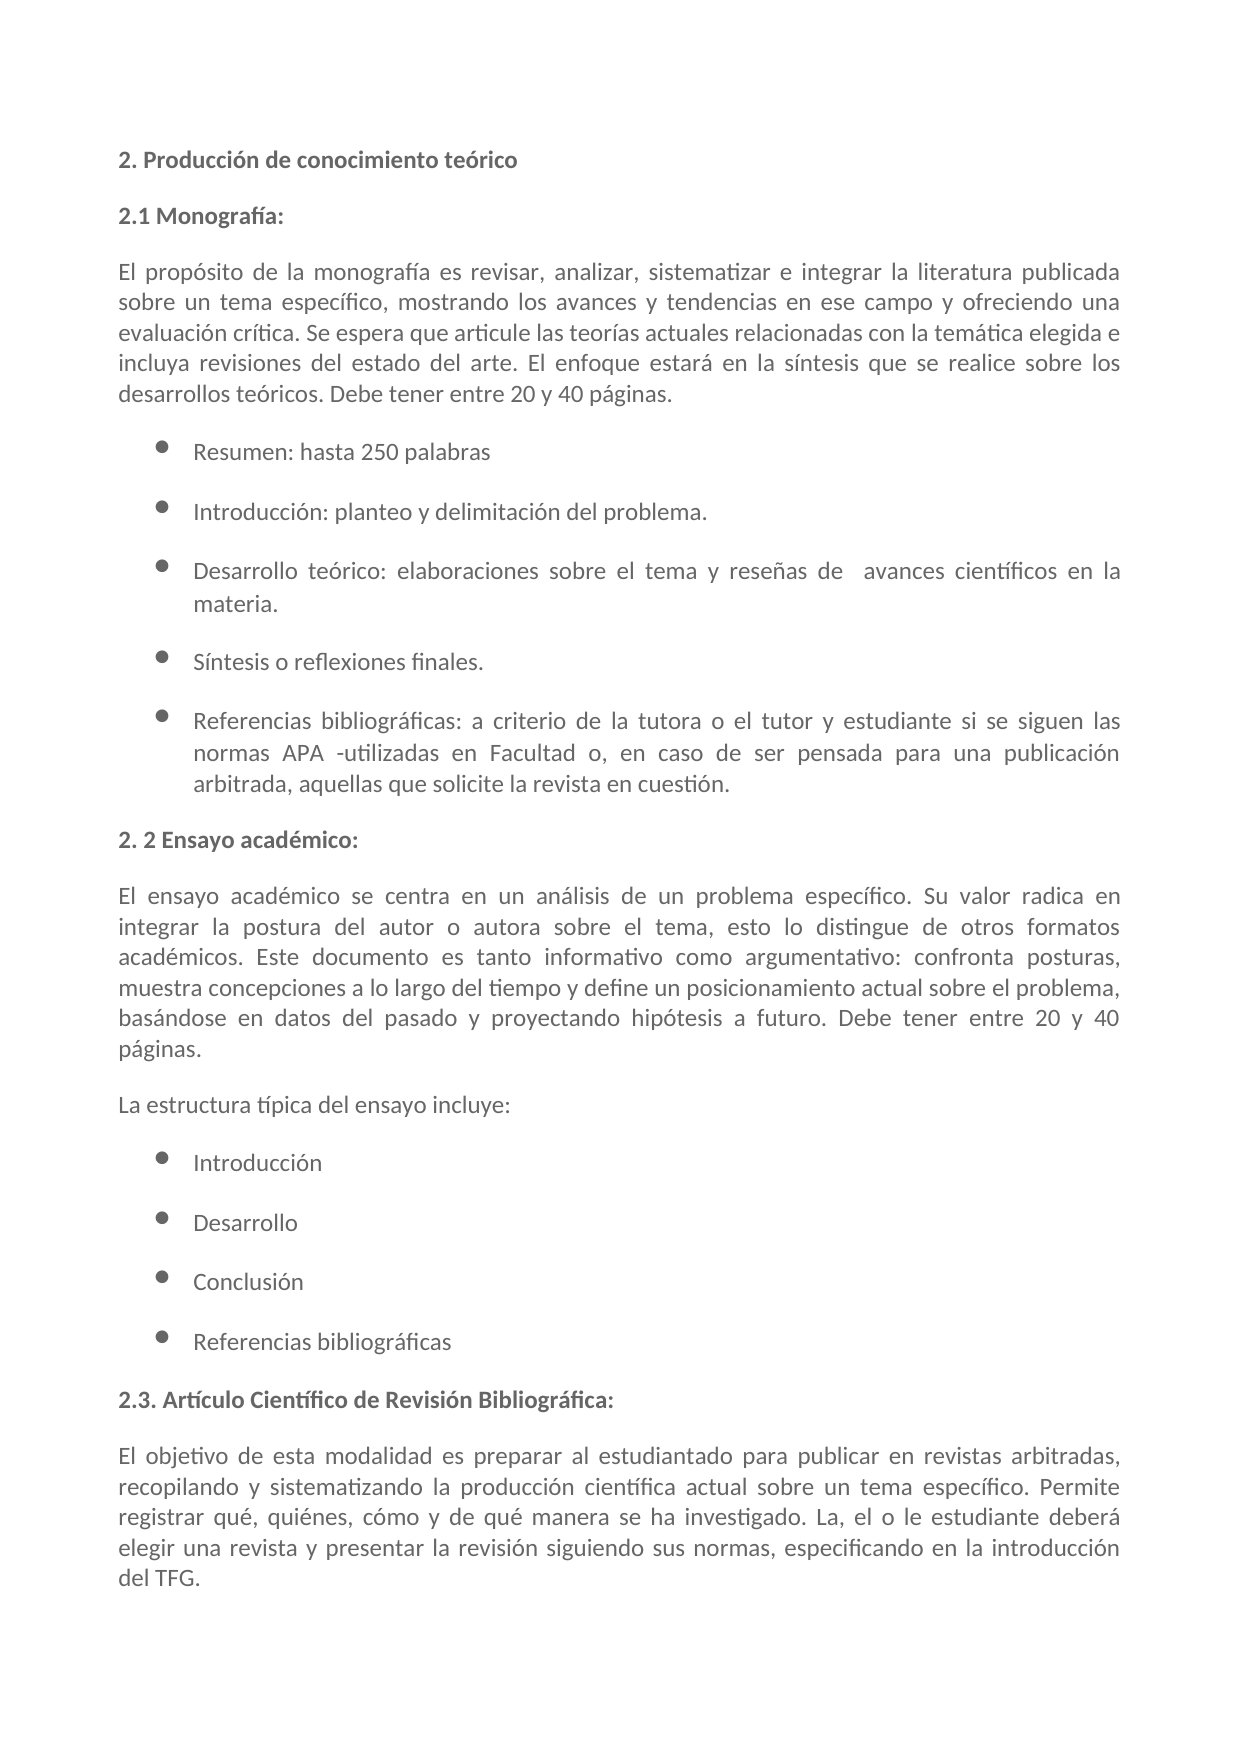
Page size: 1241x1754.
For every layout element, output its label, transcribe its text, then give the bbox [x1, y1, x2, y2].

subtitle Desarrollo [156, 1205, 1122, 1239]
subtitle 2. Producción de conocimiento teórico [118, 144, 1122, 174]
subtitle Desarrollo teórico: elaboraciones sobre el tema y reseñas de avances científicos en la materia. [156, 554, 1122, 618]
subtitle 2.1 Monografía: [118, 200, 1122, 230]
subtitle Introducción: planteo y delimitación del problema. [156, 494, 1122, 528]
subtitle El ensayo académico se centra en un análisis de un problema específico. Su valor radica en integrar la postura del autor o autora sobre el tema, esto lo distingue de otros formatos académicos. Este documento es tanto informativo como argumentativo: confronta posturas, muestra concepciones a lo largo del tiempo y define un posicionamiento actual sobre el problema, basándose en datos del pasado y proyectando hipótesis a futuro. Debe tener entre 20 y 40 páginas. [118, 880, 1122, 1063]
subtitle Referencias bibliográficas: a criterio de la tutora o el tutor y estudiante si se siguen las normas APA -utilizadas en Facultad o, en caso de ser pensada para una publicación arbitrada, aquellas que solicite la revista en cuestión. [156, 703, 1122, 799]
subtitle El propósito de la monografía es revisar, analizar, sistematizar e integrar la literatura publicada sobre un tema específico, mostrando los avances y tendencias en ese campo y ofreciendo una evaluación crítica. Se espera que articule las teorías actuales relacionadas con la temática elegida e incluya revisiones del estado del arte. El enfoque estará en la síntesis que se realice sobre los desarrollos teóricos. Debe tener entre 20 y 40 páginas. [118, 256, 1122, 409]
subtitle Resumen: hasta 250 palabras [156, 434, 1122, 468]
subtitle 2. 2 Ensayo académico: [118, 824, 1122, 855]
subtitle Referencias bibliográficas [156, 1324, 1122, 1358]
subtitle Síntesis o reflexiones finales. [156, 644, 1122, 678]
subtitle El objetivo de esta modalidad es preparar al estudiantado para publicar en revistas arbitradas, recopilando y sistematizando la producción científica actual sobre un tema específico. Permite registrar qué, quiénes, cómo y de qué manera se ha investigado. La, el o le estudiante deberá elegir una revista y presentar la revisión siguiendo sus normas, especificando en la introducción del TFG. [118, 1440, 1122, 1593]
subtitle Introducción [156, 1145, 1122, 1179]
subtitle Conclusión [156, 1265, 1122, 1299]
subtitle La estructura típica del ensayo incluye: [118, 1089, 1122, 1120]
subtitle 2.3. Artículo Científico de Revisión Bibliográfica: [118, 1384, 1122, 1414]
